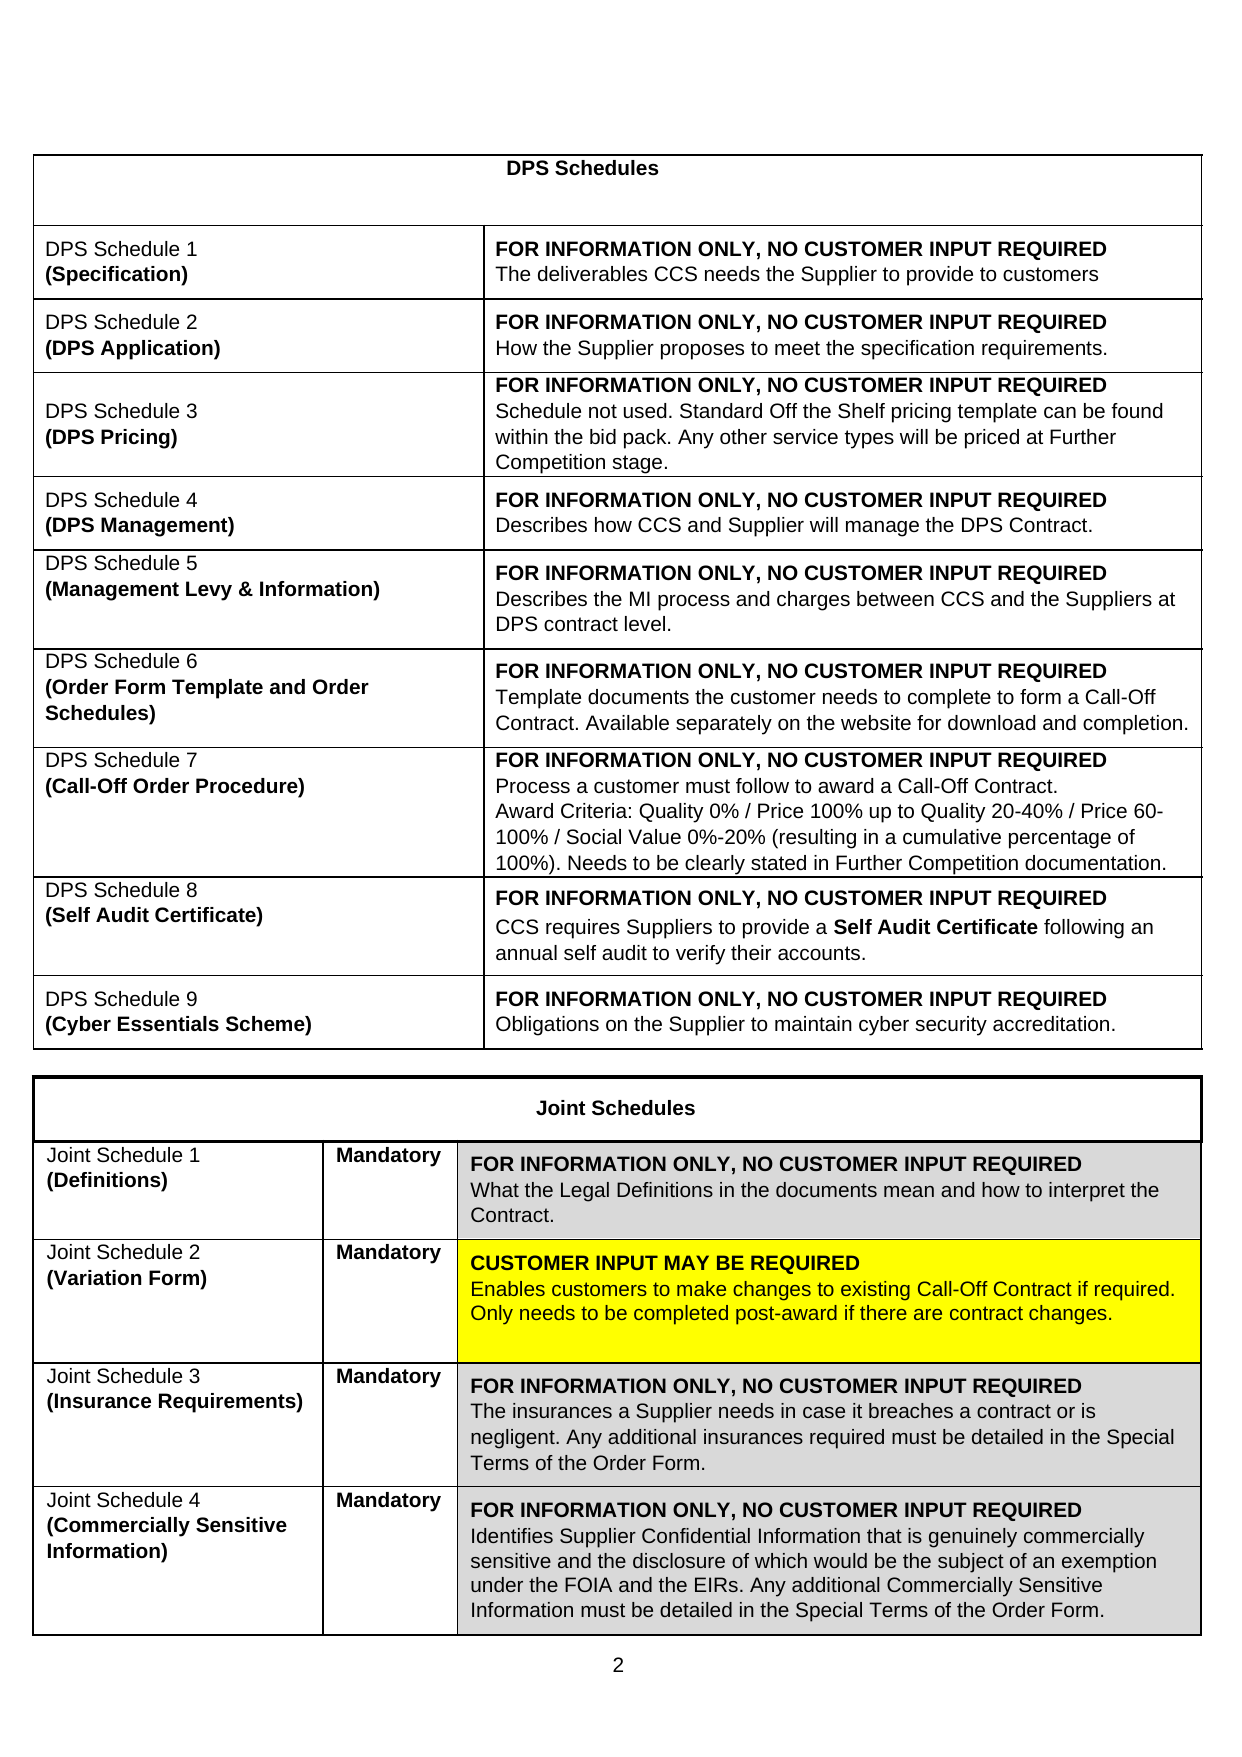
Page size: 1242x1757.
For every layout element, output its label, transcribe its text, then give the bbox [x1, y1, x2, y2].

table_cell DPS Schedule 1 (Specification) [34, 226, 483, 298]
table_cell DPS Schedule 4 (DPS Management) [34, 477, 483, 549]
table_cell Joint Schedule 2 (Variation Form) [34, 1240, 322, 1362]
table_cell CUSTOMER INPUT MAY BE REQUIRED Enables customers to make changes to existing Call-Off Contract if required. Only needs to be completed post-award if there are contract changes. [458, 1240, 1200, 1362]
table_cell DPS Schedule 8 (Self Audit Certificate) [34, 878, 483, 974]
table_header [34, 156, 484, 224]
table_cell FOR INFORMATION ONLY, NO CUSTOMER INPUT REQUIRED Describes how CCS and Supplier will manage the DPS Contract. [485, 477, 1201, 549]
table_header Joint Schedules [35, 1079, 1200, 1139]
table_cell DPS Schedule 6 (Order Form Template and Order Schedules) [34, 650, 483, 746]
table_cell Mandatory [324, 1487, 457, 1634]
table_cell Joint Schedule 1 (Definitions) [34, 1143, 322, 1238]
table_cell DPS Schedule 9 (Cyber Essentials Scheme) [34, 976, 483, 1048]
table_cell Mandatory [324, 1143, 457, 1238]
table_header DPS Schedules [484, 156, 1201, 224]
table_cell FOR INFORMATION ONLY, NO CUSTOMER INPUT REQUIRED Obligations on the Supplier to maintain cyber security accreditation. [485, 976, 1201, 1048]
table_cell Joint Schedule 4 (Commercially Sensitive Information) [34, 1487, 322, 1634]
table_cell DPS Schedule 7 (Call-Off Order Procedure) [34, 748, 483, 876]
table_cell DPS Schedule 5 (Management Levy & Information) [34, 551, 483, 648]
table_cell FOR INFORMATION ONLY, NO CUSTOMER INPUT REQUIRED The deliverables CCS needs the Supplier to provide to customers [485, 226, 1201, 298]
table_cell FOR INFORMATION ONLY, NO CUSTOMER INPUT REQUIRED What the Legal Definitions in the documents mean and how to interpret the Contract. [458, 1143, 1200, 1238]
table_cell FOR INFORMATION ONLY, NO CUSTOMER INPUT REQUIRED CCS requires Suppliers to provide a ​Self Audit Certificate ​following an annual self audit to verify their accounts. [485, 878, 1201, 974]
table_cell FOR INFORMATION ONLY, NO CUSTOMER INPUT REQUIRED How the Supplier proposes to meet the specification requirements. [485, 300, 1201, 372]
table_cell FOR INFORMATION ONLY, NO CUSTOMER INPUT REQUIRED Describes the MI process and charges between CCS and the Suppliers at DPS contract level. [485, 551, 1201, 648]
table_cell Mandatory [324, 1364, 457, 1486]
table_cell FOR INFORMATION ONLY, NO CUSTOMER INPUT REQUIRED Schedule not used. Standard Off the Shelf pricing template can be found within the bid pack. Any other service types will be priced at Further Competition stage. [485, 373, 1201, 476]
table_cell DPS Schedule 2 (DPS Application) [34, 300, 483, 372]
table_cell FOR INFORMATION ONLY, NO CUSTOMER INPUT REQUIRED Identifies Supplier Confidential Information that is genuinely commercially sensitive and the disclosure of which would be the subject of an exemption under the FOIA and the EIRs. Any additional Commercially Sensitive Information must be detailed in the Special Terms of the Order Form. [458, 1487, 1200, 1634]
table_cell FOR INFORMATION ONLY, NO CUSTOMER INPUT REQUIRED Process a customer must follow to award a Call-Off Contract. Award Criteria: Quality 0% / Price 100% up to Quality 20-40% / Price 60-100% / Social Value 0%-20% (resulting in a cumulative percentage of 100%). Needs to be clearly stated in Further Competition documentation. [485, 748, 1201, 876]
table_cell Mandatory [324, 1240, 457, 1362]
table_cell Joint Schedule 3 (Insurance Requirements) [34, 1364, 322, 1486]
table_cell DPS Schedule 3 (DPS Pricing) [34, 373, 483, 476]
table_cell FOR INFORMATION ONLY, NO CUSTOMER INPUT REQUIRED Template documents the customer needs to complete to form a Call-Off Contract. Available separately on the website for download and completion. [485, 650, 1201, 746]
table_cell FOR INFORMATION ONLY, NO CUSTOMER INPUT REQUIRED The insurances a Supplier needs in case it breaches a contract or is negligent. Any additional insurances required must be detailed in the Special Terms of the Order Form. [458, 1364, 1200, 1486]
